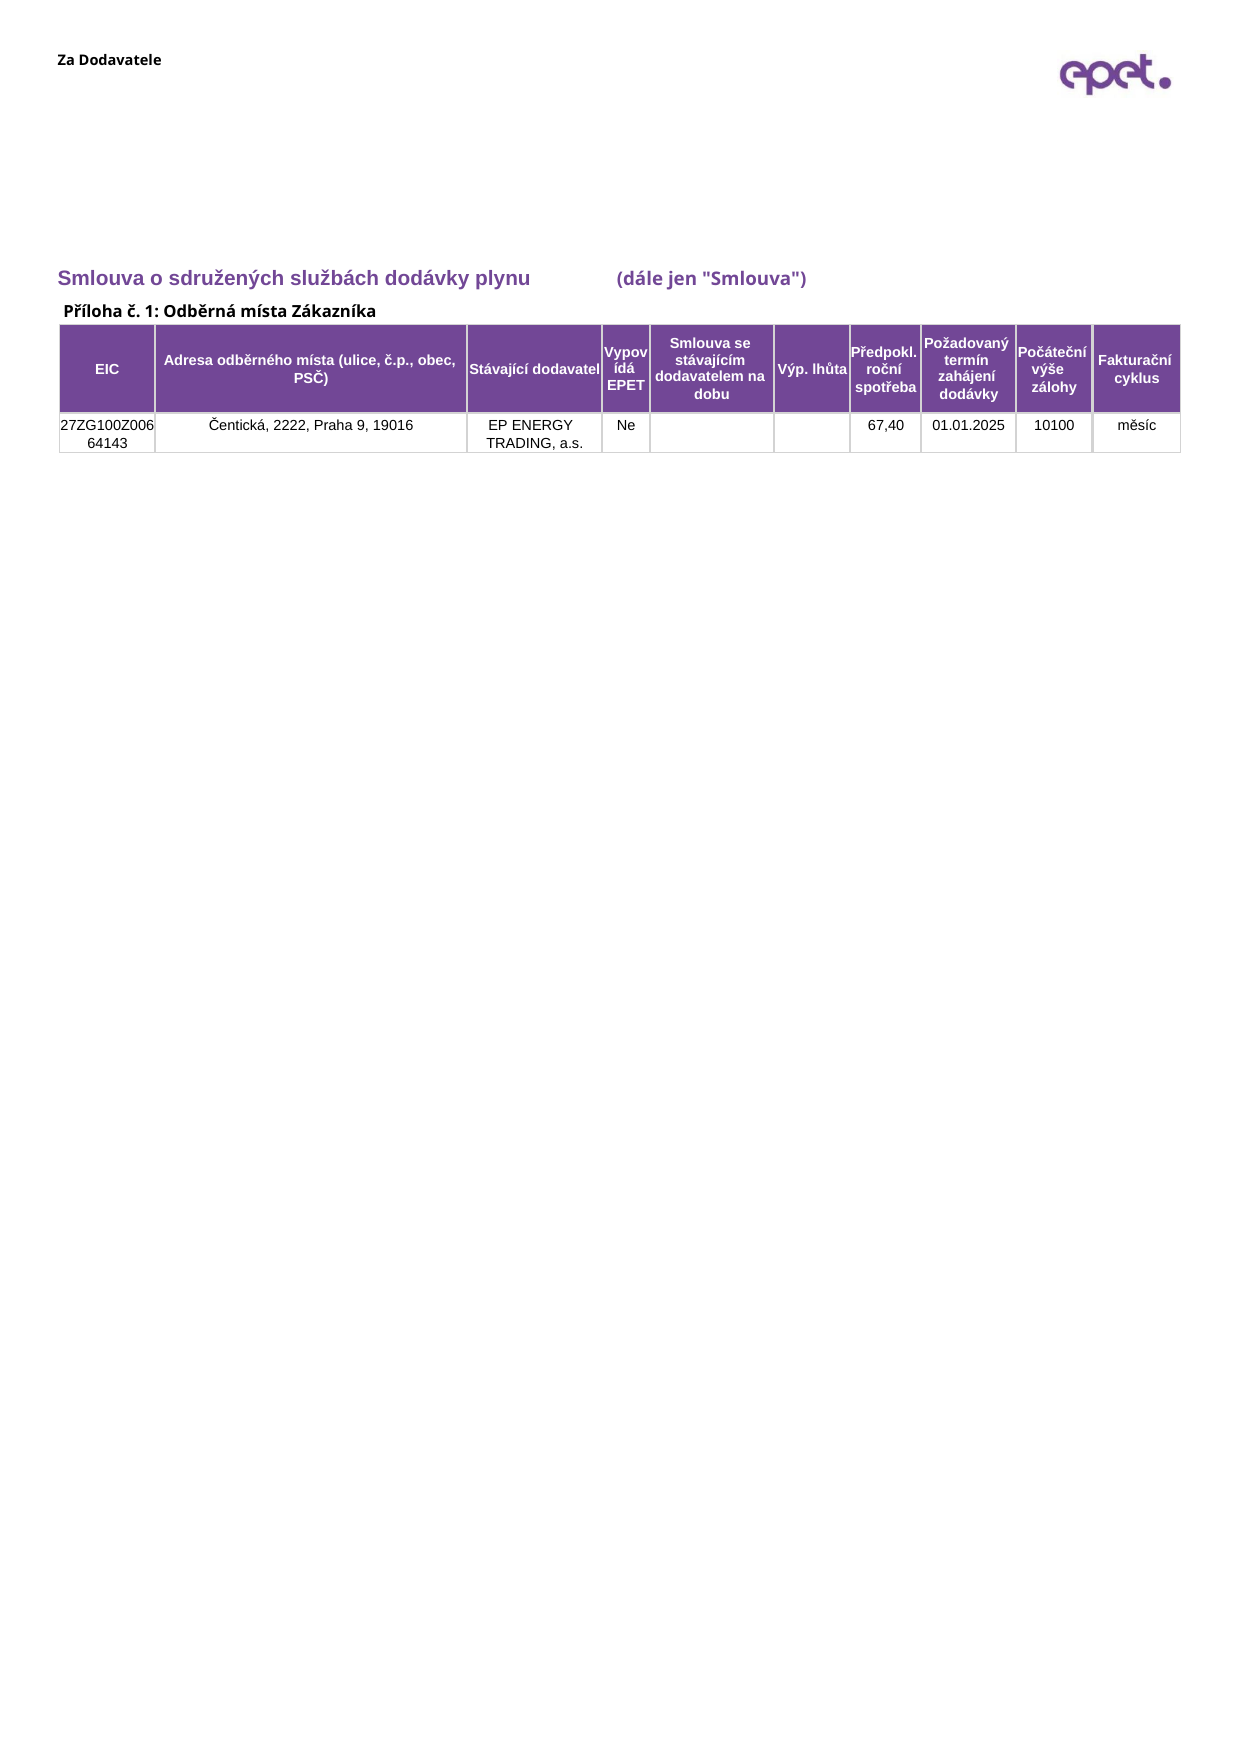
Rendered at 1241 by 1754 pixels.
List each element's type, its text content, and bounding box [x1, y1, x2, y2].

table_header Požadovaný termín zahájení dodávky [922, 325, 1015, 412]
table_cell EP ENERGY TRADING, a.s. [468, 414, 601, 452]
table_header EIC [60, 325, 154, 412]
table_cell [775, 414, 849, 452]
table_cell měsíc [1094, 414, 1180, 452]
table_header Vypov ídá EPET [603, 325, 649, 412]
subtitle Smlouva o sdružených službách dodávky plynu (dále jen "Smlouva") [57, 266, 1091, 291]
table_header Smlouva se stávajícím dodavatelem na dobu [651, 325, 773, 412]
table_cell [651, 414, 773, 452]
table_cell Čentická, 2222, Praha 9, 19016 [156, 414, 466, 452]
text Příloha č. 1: Odběrná místa Zákazníka [63, 300, 1090, 322]
table_cell Ne [603, 414, 649, 452]
text Za Dodavatele [57, 50, 456, 70]
table_header Počáteční výše zálohy [1017, 325, 1091, 412]
table_header Předpokl. roční spotřeba [851, 325, 920, 412]
table_header Fakturační cyklus [1094, 325, 1180, 412]
table_header Výp. lhůta [775, 325, 849, 412]
table_header Stávající dodavatel [468, 325, 601, 412]
table_cell 01.01.2025 [922, 414, 1015, 452]
table_cell 10100 [1017, 414, 1091, 452]
table_cell 67,40 [851, 414, 920, 452]
table_header Adresa odběrného místa (ulice, č.p., obec, PSČ) [156, 325, 466, 412]
table_cell 27ZG100Z006 64143 [60, 414, 154, 452]
